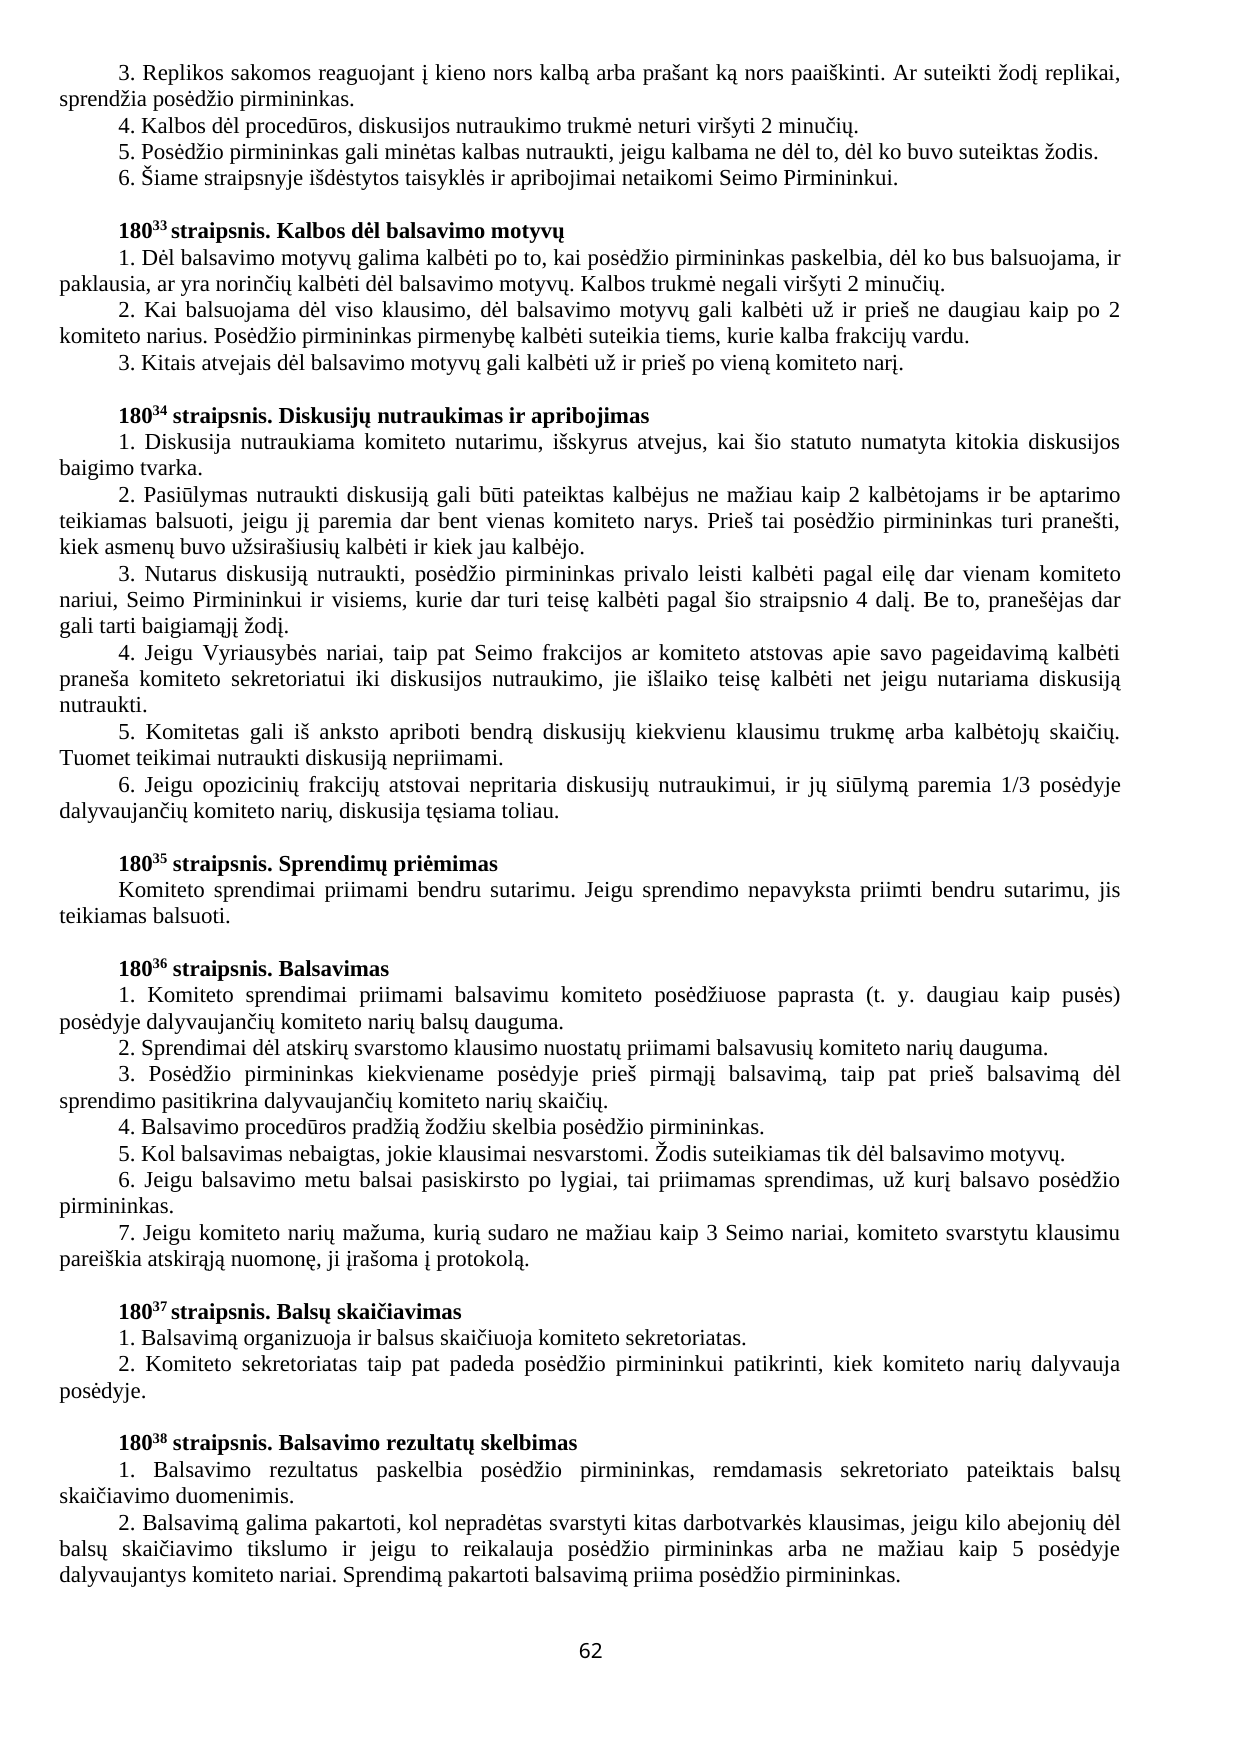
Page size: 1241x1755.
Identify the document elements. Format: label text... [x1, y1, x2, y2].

text 5. Posėdžio pirmininkas gali minėtas kalbas nutraukti, jeigu kalbama ne dėl to, dėl ko buvo suteiktas žodis. [59, 138, 1122, 164]
text 1. Diskusija nutraukiama komiteto nutarimu, išskyrus atvejus, kai šio statuto numatyta kitokia diskusijos baigimo tvarka. [59, 428, 1122, 481]
text 1. Dėl balsavimo motyvų galima kalbėti po to, kai posėdžio pirmininkas paskelbia, dėl ko bus balsuojama, ir paklausia, ar yra norinčių kalbėti dėl balsavimo motyvų. Kalbos trukmė negali viršyti 2 minučių. [59, 243, 1122, 296]
text 1. Balsavimo rezultatus paskelbia posėdžio pirmininkas, remdamasis sekretoriato pateiktais balsų skaičiavimo duomenimis. [59, 1456, 1122, 1508]
text 7. Jeigu komiteto narių mažuma, kurią sudaro ne mažiau kaip 3 Seimo nariai, komiteto svarstytu klausimu pareiškia atskirąją nuomonę, ji įrašoma į protokolą. [59, 1219, 1122, 1271]
text 18038 straipsnis. Balsavimo rezultatų skelbimas [59, 1429, 1122, 1456]
text 2. Komiteto sekretoriatas taip pat padeda posėdžio pirmininkui patikrinti, kiek komiteto narių dalyvauja posėdyje. [59, 1350, 1122, 1403]
text 18037 straipsnis. Balsų skaičiavimas [59, 1298, 1122, 1324]
text 2. Sprendimai dėl atskirų svarstomo klausimo nuostatų priimami balsavusių komiteto narių dauguma. [59, 1034, 1122, 1061]
text 2. Balsavimą galima pakartoti, kol nepradėtas svarstyti kitas darbotvarkės klausimas, jeigu kilo abejonių dėl balsų skaičiavimo tikslumo ir jeigu to reikalauja posėdžio pirmininkas arba ne mažiau kaip 5 posėdyje dalyvaujantys komiteto nariai. Sprendimą pakartoti balsavimą priima posėdžio pirmininkas. [59, 1508, 1122, 1588]
text 5. Komitetas gali iš anksto apriboti bendrą diskusijų kiekvienu klausimu trukmę arba kalbėtojų skaičių. Tuomet teikimai nutraukti diskusiją nepriimami. [59, 718, 1122, 771]
text 2. Pasiūlymas nutraukti diskusiją gali būti pateiktas kalbėjus ne mažiau kaip 2 kalbėtojams ir be aptarimo teikiamas balsuoti, jeigu jį paremia dar bent vienas komiteto narys. Prieš tai posėdžio pirmininkas turi pranešti, kiek asmenų buvo užsirašiusių kalbėti ir kiek jau kalbėjo. [59, 481, 1122, 560]
text 2. Kai balsuojama dėl viso klausimo, dėl balsavimo motyvų gali kalbėti už ir prieš ne daugiau kaip po 2 komiteto narius. Posėdžio pirmininkas pirmenybę kalbėti suteikia tiems, kurie kalba frakcijų vardu. [59, 296, 1122, 349]
text 18034 straipsnis. Diskusijų nutraukimas ir apribojimas [59, 402, 1122, 428]
text 6. Šiame straipsnyje išdėstytos taisyklės ir apribojimai netaikomi Seimo Pirmininkui. [59, 164, 1122, 191]
text 3. Posėdžio pirmininkas kiekviename posėdyje prieš pirmąjį balsavimą, taip pat prieš balsavimą dėl sprendimo pasitikrina dalyvaujančių komiteto narių skaičių. [59, 1061, 1122, 1113]
text 3. Nutarus diskusiją nutraukti, posėdžio pirmininkas privalo leisti kalbėti pagal eilę dar vienam komiteto nariui, Seimo Pirmininkui ir visiems, kurie dar turi teisę kalbėti pagal šio straipsnio 4 dalį. Be to, pranešėjas dar gali tarti baigiamąjį žodį. [59, 560, 1122, 639]
text 18033 straipsnis. Kalbos dėl balsavimo motyvų [59, 217, 1122, 243]
text 1. Balsavimą organizuoja ir balsus skaičiuoja komiteto sekretoriatas. [59, 1324, 1122, 1350]
text 6. Jeigu balsavimo metu balsai pasiskirsto po lygiai, tai priimamas sprendimas, už kurį balsavo posėdžio pirmininkas. [59, 1166, 1122, 1219]
text 6. Jeigu opozicinių frakcijų atstovai nepritaria diskusijų nutraukimui, ir jų siūlymą paremia 1/3 posėdyje dalyvaujančių komiteto narių, diskusija tęsiama toliau. [59, 771, 1122, 823]
text 1. Komiteto sprendimai priimami balsavimu komiteto posėdžiuose paprasta (t. y. daugiau kaip pusės) posėdyje dalyvaujančių komiteto narių balsų dauguma. [59, 981, 1122, 1034]
text 4. Balsavimo procedūros pradžią žodžiu skelbia posėdžio pirmininkas. [59, 1113, 1122, 1139]
text 5. Kol balsavimas nebaigtas, jokie klausimai nesvarstomi. Žodis suteikiamas tik dėl balsavimo motyvų. [59, 1139, 1122, 1166]
text 4. Jeigu Vyriausybės nariai, taip pat Seimo frakcijos ar komiteto atstovas apie savo pageidavimą kalbėti praneša komiteto sekretoriatui iki diskusijos nutraukimo, jie išlaiko teisę kalbėti net jeigu nutariama diskusiją nutraukti. [59, 639, 1122, 718]
text 18036 straipsnis. Balsavimas [59, 955, 1122, 981]
text Komiteto sprendimai priimami bendru sutarimu. Jeigu sprendimo nepavyksta priimti bendru sutarimu, jis teikiamas balsuoti. [59, 876, 1122, 929]
text 18035 straipsnis. Sprendimų priėmimas [59, 850, 1122, 876]
text 4. Kalbos dėl procedūros, diskusijos nutraukimo trukmė neturi viršyti 2 minučių. [59, 112, 1122, 138]
text 3. Kitais atvejais dėl balsavimo motyvų gali kalbėti už ir prieš po vieną komiteto narį. [59, 349, 1122, 375]
text 3. Replikos sakomos reaguojant į kieno nors kalbą arba prašant ką nors paaiškinti. Ar suteikti žodį replikai, sprendžia posėdžio pirmininkas. [59, 59, 1122, 112]
